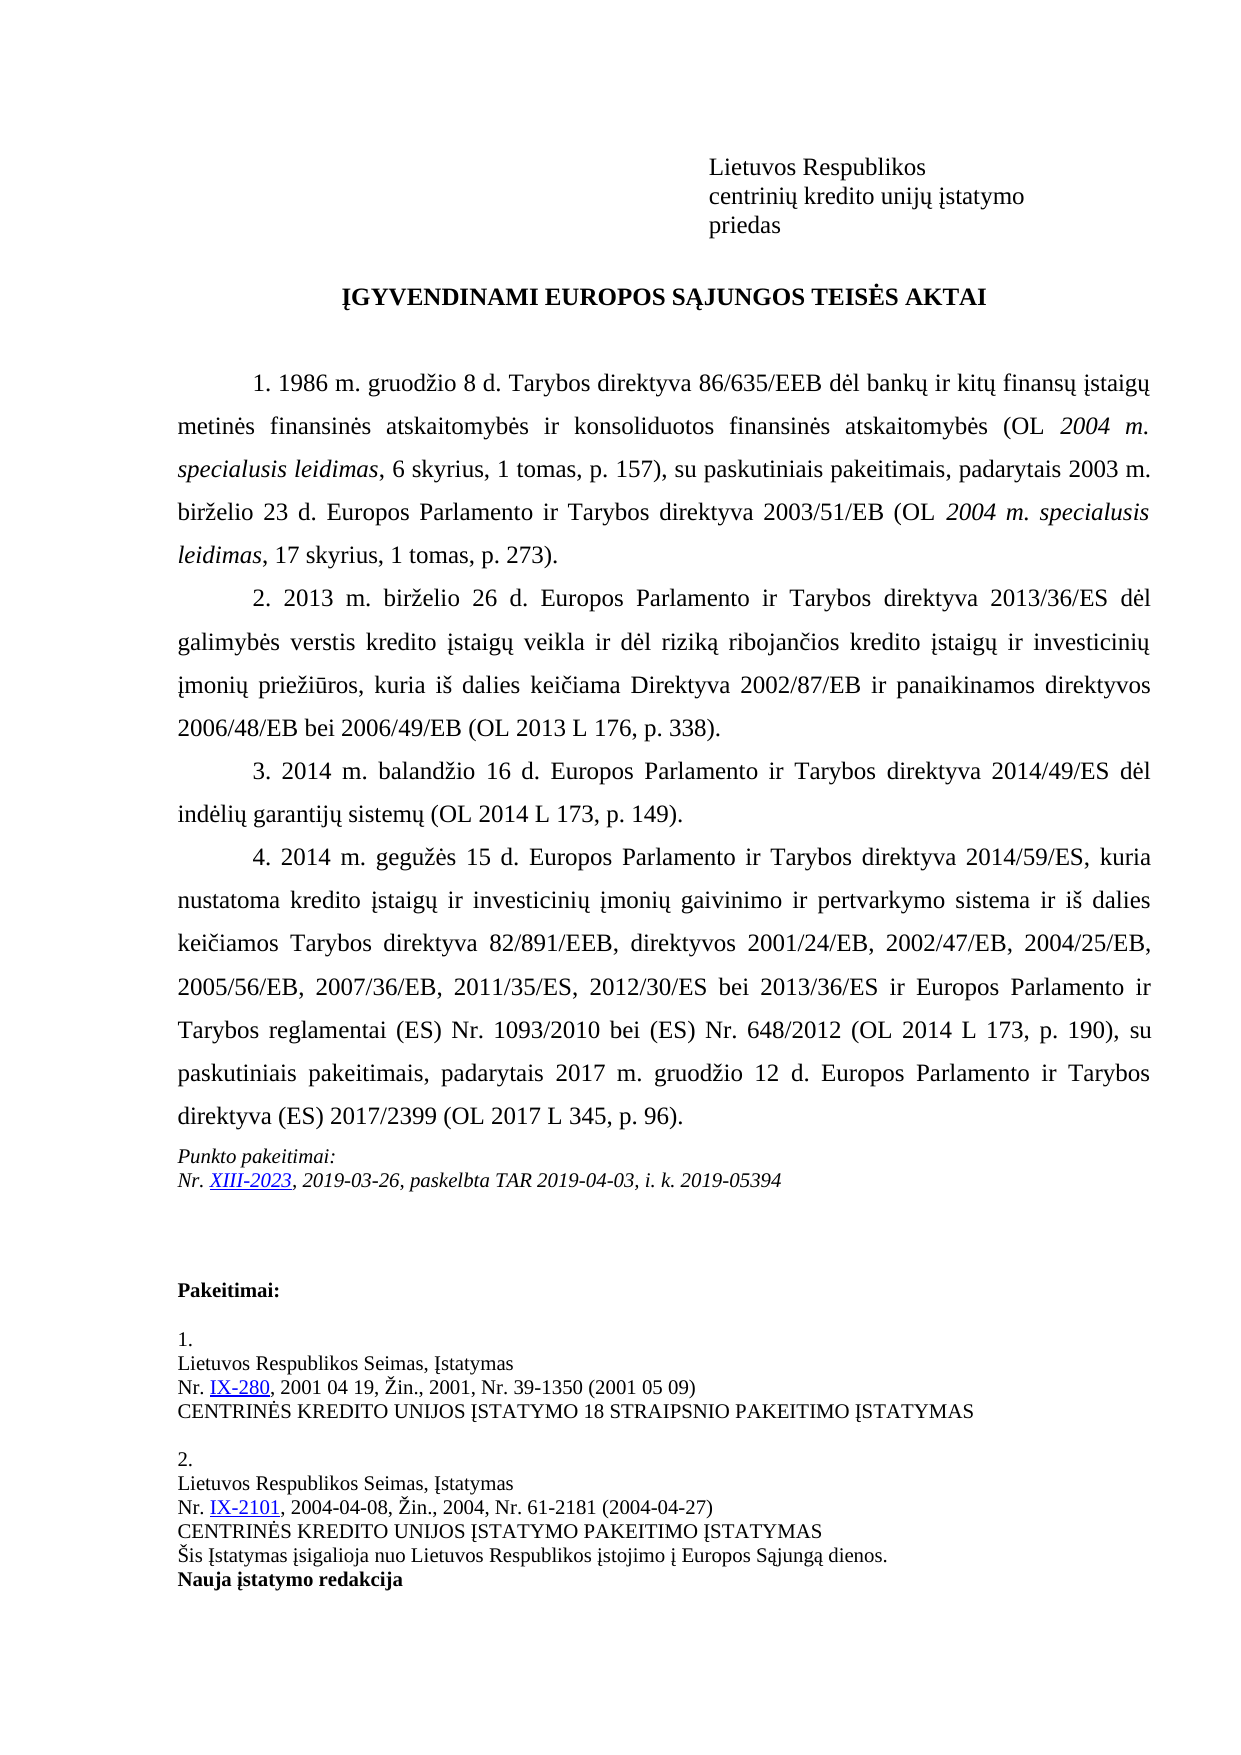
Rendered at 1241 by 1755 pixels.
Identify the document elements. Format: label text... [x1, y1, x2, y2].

text 2. [177, 1447, 1152, 1471]
text CENTRINĖS KREDITO UNIJOS ĮSTATYMO PAKEITIMO ĮSTATYMAS [177, 1519, 1152, 1543]
text centrinių kredito unijų įstatymo [177, 181, 1152, 210]
text Lietuvos Respublikos [177, 152, 1152, 181]
text ĮGYVENDINAMI EUROPOS SĄJUNGOS TEISĖS AKTAI [177, 282, 1152, 310]
text priedas [177, 210, 1152, 238]
text Nr. IX-2101, 2004-04-08, Žin., 2004, Nr. 61-2181 (2004-04-27) [177, 1495, 1152, 1519]
text CENTRINĖS KREDITO UNIJOS ĮSTATYMO 18 STRAIPSNIO PAKEITIMO ĮSTATYMAS [177, 1399, 1152, 1423]
text 3. 2014 m. balandžio 16 d. Europos Parlamento ir Tarybos direktyva 2014/49/ES dėl indėlių garantijų sistemų (OL 2014 L 173, p. 149). [177, 756, 1152, 828]
text Punkto pakeitimai: [177, 1144, 1152, 1168]
text Nr. IX-280, 2001 04 19, Žin., 2001, Nr. 39-1350 (2001 05 09) [177, 1375, 1152, 1399]
text Lietuvos Respublikos Seimas, Įstatymas [177, 1471, 1152, 1495]
text Lietuvos Respublikos Seimas, Įstatymas [177, 1351, 1152, 1375]
text Nr. XIII-2023, 2019-03-26, paskelbta TAR 2019-04-03, i. k. 2019-05394 [177, 1168, 1152, 1192]
text 4. 2014 m. gegužės 15 d. Europos Parlamento ir Tarybos direktyva 2014/59/ES, kuria nustatoma kredito įstaigų ir investicinių įmonių gaivinimo ir pertvarkymo sistema ir iš dalies keičiamos Tarybos direktyva 82/891/EEB, direktyvos 2001/24/EB, 2002/47/EB, 2004/25/EB, 2005/56/EB, 2007/36/EB, 2011/35/ES, 2012/30/ES bei 2013/36/ES ir Europos Parlamento ir Tarybos reglamentai (ES) Nr. 1093/2010 bei (ES) Nr. 648/2012 (OL 2014 L 173, p. 190), su paskutiniais pakeitimais, padarytais 2017 m. gruodžio 12 d. Europos Parlamento ir Tarybos direktyva (ES) 2017/2399 (OL 2017 L 345, p. 96). [177, 842, 1152, 1130]
text 2. 2013 m. birželio 26 d. Europos Parlamento ir Tarybos direktyva 2013/36/ES dėl galimybės verstis kredito įstaigų veikla ir dėl riziką ribojančios kredito įstaigų ir investicinių įmonių priežiūros, kuria iš dalies keičiama Direktyva 2002/87/EB ir panaikinamos direktyvos 2006/48/EB bei 2006/49/EB (OL 2013 L 176, p. 338). [177, 583, 1152, 742]
text Šis Įstatymas įsigalioja nuo Lietuvos Respublikos įstojimo į Europos Sąjungą dienos. [177, 1543, 1152, 1567]
text 1. [177, 1327, 1152, 1351]
text Pakeitimai: [177, 1278, 1152, 1302]
text Nauja įstatymo redakcija [177, 1567, 1152, 1591]
text 1. 1986 m. gruodžio 8 d. Tarybos direktyva 86/635/EEB dėl bankų ir kitų finansų įstaigų metinės finansinės atskaitomybės ir konsoliduotos finansinės atskaitomybės (OL 2004 m. specialusis leidimas, 6 skyrius, 1 tomas, p. 157), su paskutiniais pakeitimais, padarytais 2003 m. birželio 23 d. Europos Parlamento ir Tarybos direktyva 2003/51/EB (OL 2004 m. specialusis leidimas, 17 skyrius, 1 tomas, p. 273). [177, 368, 1152, 569]
